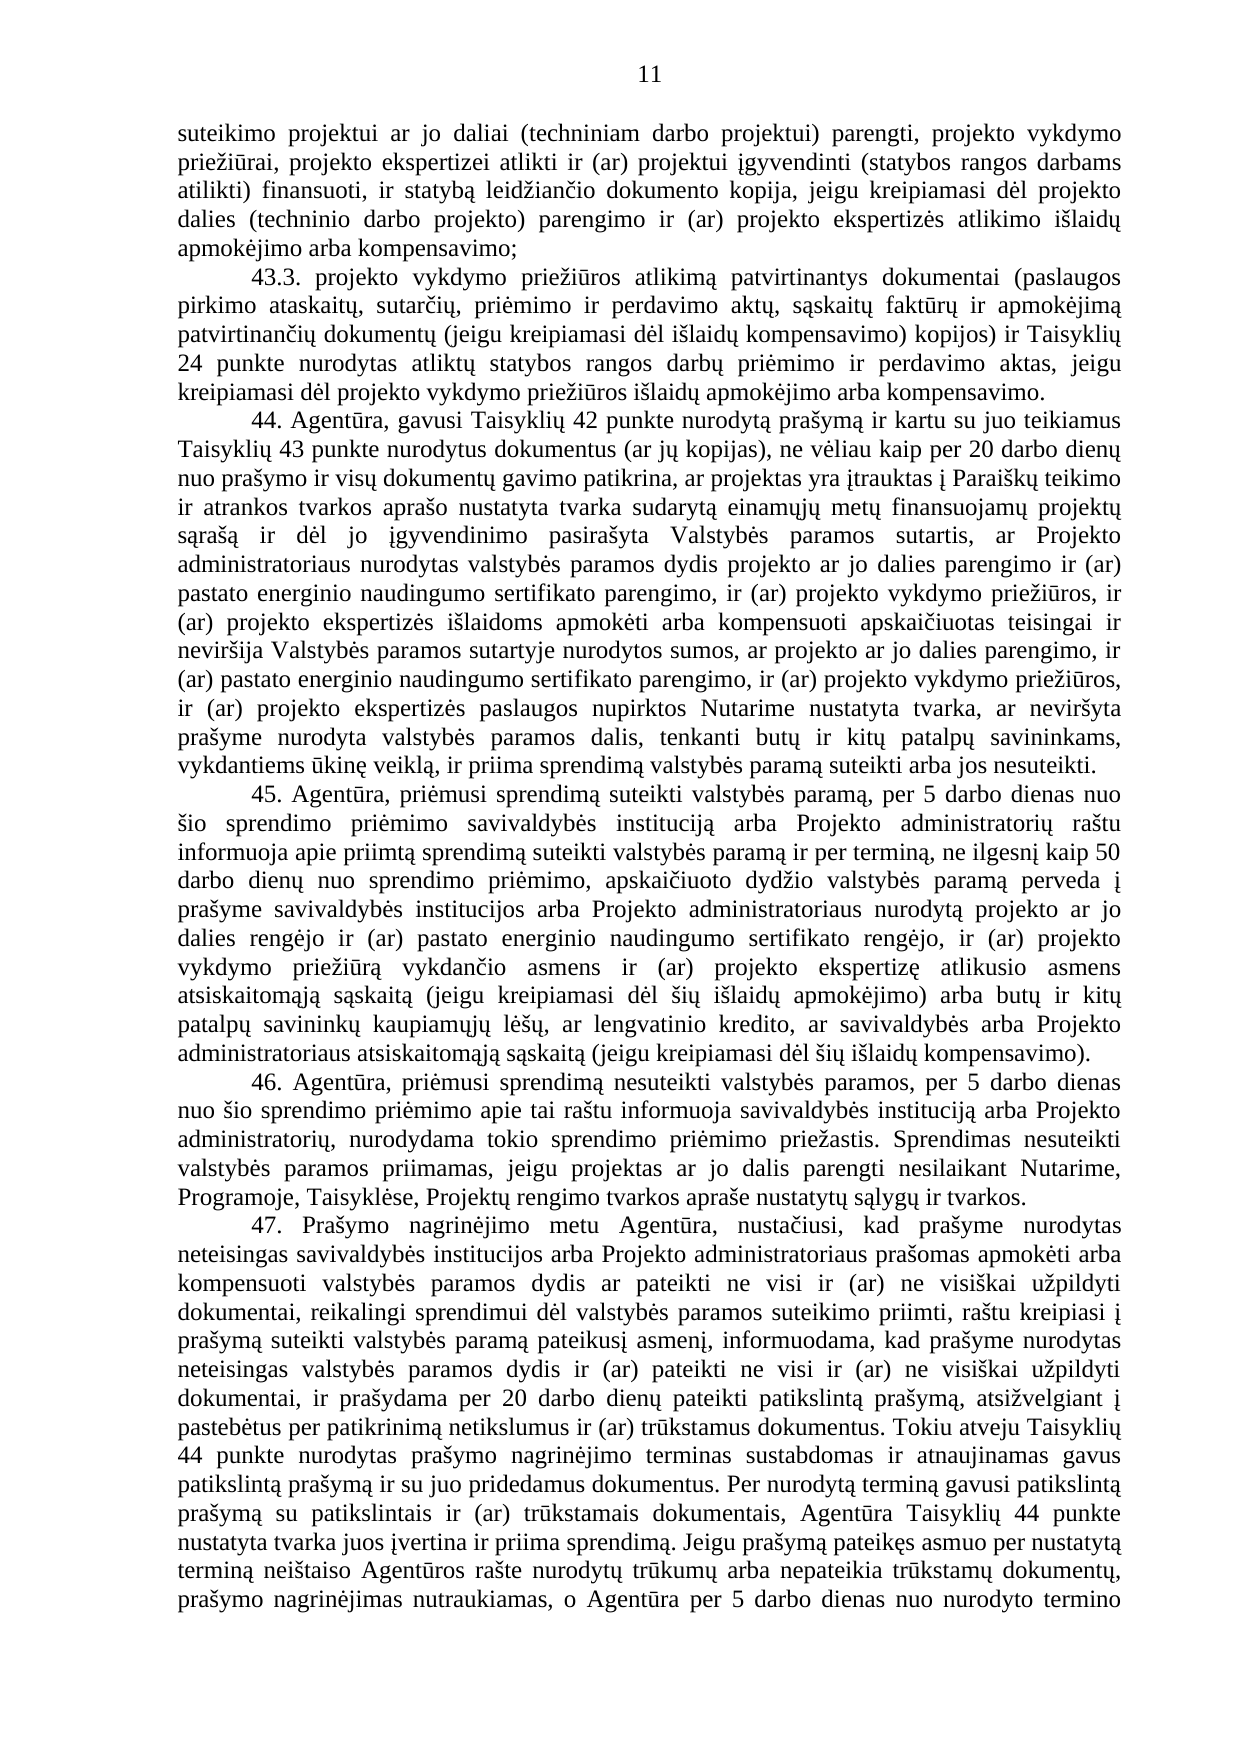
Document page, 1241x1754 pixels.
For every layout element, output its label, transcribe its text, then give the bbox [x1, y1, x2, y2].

text suteikimo projektui ar jo daliai (techniniam darbo projektui) parengti, projekto vykdymo priežiūrai, projekto ekspertizei atlikti ir (ar) projektui įgyvendinti (statybos rangos darbams atilikti) finansuoti, ir statybą leidžiančio dokumento kopija, jeigu kreipiamasi dėl projekto dalies (techninio darbo projekto) parengimo ir (ar) projekto ekspertizės atlikimo išlaidų apmokėjimo arba kompensavimo; [177, 118, 1122, 262]
text 46. Agentūra, priėmusi sprendimą nesuteikti valstybės paramos, per 5 darbo dienas nuo šio sprendimo priėmimo apie tai raštu informuoja savivaldybės instituciją arba Projekto administratorių, nurodydama tokio sprendimo priėmimo priežastis. Sprendimas nesuteikti valstybės paramos priimamas, jeigu projektas ar jo dalis parengti nesilaikant Nutarime, Programoje, Taisyklėse, Projektų rengimo tvarkos apraše nustatytų sąlygų ir tvarkos. [177, 1067, 1122, 1211]
text 45. Agentūra, priėmusi sprendimą suteikti valstybės paramą, per 5 darbo dienas nuo šio sprendimo priėmimo savivaldybės instituciją arba Projekto administratorių raštu informuoja apie priimtą sprendimą suteikti valstybės paramą ir per terminą, ne ilgesnį kaip 50 darbo dienų nuo sprendimo priėmimo, apskaičiuoto dydžio valstybės paramą perveda į prašyme savivaldybės institucijos arba Projekto administratoriaus nurodytą projekto ar jo dalies rengėjo ir (ar) pastato energinio naudingumo sertifikato rengėjo, ir (ar) projekto vykdymo priežiūrą vykdančio asmens ir (ar) projekto ekspertizę atlikusio asmens atsiskaitomąją sąskaitą (jeigu kreipiamasi dėl šių išlaidų apmokėjimo) arba butų ir kitų patalpų savininkų kaupiamųjų lėšų, ar lengvatinio kredito, ar savivaldybės arba Projekto administratoriaus atsiskaitomąją sąskaitą (jeigu kreipiamasi dėl šių išlaidų kompensavimo). [177, 779, 1122, 1067]
text 43.3. projekto vykdymo priežiūros atlikimą patvirtinantys dokumentai (paslaugos pirkimo ataskaitų, sutarčių, priėmimo ir perdavimo aktų, sąskaitų faktūrų ir apmokėjimą patvirtinančių dokumentų (jeigu kreipiamasi dėl išlaidų kompensavimo) kopijos) ir Taisyklių 24 punkte nurodytas atliktų statybos rangos darbų priėmimo ir perdavimo aktas, jeigu kreipiamasi dėl projekto vykdymo priežiūros išlaidų apmokėjimo arba kompensavimo. [177, 262, 1122, 406]
text 44. Agentūra, gavusi Taisyklių 42 punkte nurodytą prašymą ir kartu su juo teikiamus Taisyklių 43 punkte nurodytus dokumentus (ar jų kopijas), ne vėliau kaip per 20 darbo dienų nuo prašymo ir visų dokumentų gavimo patikrina, ar projektas yra įtrauktas į Paraiškų teikimo ir atrankos tvarkos aprašo nustatyta tvarka sudarytą einamųjų metų finansuojamų projektų sąrašą ir dėl jo įgyvendinimo pasirašyta Valstybės paramos sutartis, ar Projekto administratoriaus nurodytas valstybės paramos dydis projekto ar jo dalies parengimo ir (ar) pastato energinio naudingumo sertifikato parengimo, ir (ar) projekto vykdymo priežiūros, ir (ar) projekto ekspertizės išlaidoms apmokėti arba kompensuoti apskaičiuotas teisingai ir neviršija Valstybės paramos sutartyje nurodytos sumos, ar projekto ar jo dalies parengimo, ir (ar) pastato energinio naudingumo sertifikato parengimo, ir (ar) projekto vykdymo priežiūros, ir (ar) projekto ekspertizės paslaugos nupirktos Nutarime nustatyta tvarka, ar neviršyta prašyme nurodyta valstybės paramos dalis, tenkanti butų ir kitų patalpų savininkams, vykdantiems ūkinę veiklą, ir priima sprendimą valstybės paramą suteikti arba jos nesuteikti. [177, 406, 1122, 779]
text 47. Prašymo nagrinėjimo metu Agentūra, nustačiusi, kad prašyme nurodytas neteisingas savivaldybės institucijos arba Projekto administratoriaus prašomas apmokėti arba kompensuoti valstybės paramos dydis ar pateikti ne visi ir (ar) ne visiškai užpildyti dokumentai, reikalingi sprendimui dėl valstybės paramos suteikimo priimti, raštu kreipiasi į prašymą suteikti valstybės paramą pateikusį asmenį, informuodama, kad prašyme nurodytas neteisingas valstybės paramos dydis ir (ar) pateikti ne visi ir (ar) ne visiškai užpildyti dokumentai, ir prašydama per 20 darbo dienų pateikti patikslintą prašymą, atsižvelgiant į pastebėtus per patikrinimą netikslumus ir (ar) trūkstamus dokumentus. Tokiu atveju Taisyklių 44 punkte nurodytas prašymo nagrinėjimo terminas sustabdomas ir atnaujinamas gavus patikslintą prašymą ir su juo pridedamus dokumentus. Per nurodytą terminą gavusi patikslintą prašymą su patikslintais ir (ar) trūkstamais dokumentais, Agentūra Taisyklių 44 punkte nustatyta tvarka juos įvertina ir priima sprendimą. Jeigu prašymą pateikęs asmuo per nustatytą terminą neištaiso Agentūros rašte nurodytų trūkumų arba nepateikia trūkstamų dokumentų, prašymo nagrinėjimas nutraukiamas, o Agentūra per 5 darbo dienas nuo nurodyto termino [177, 1211, 1122, 1613]
